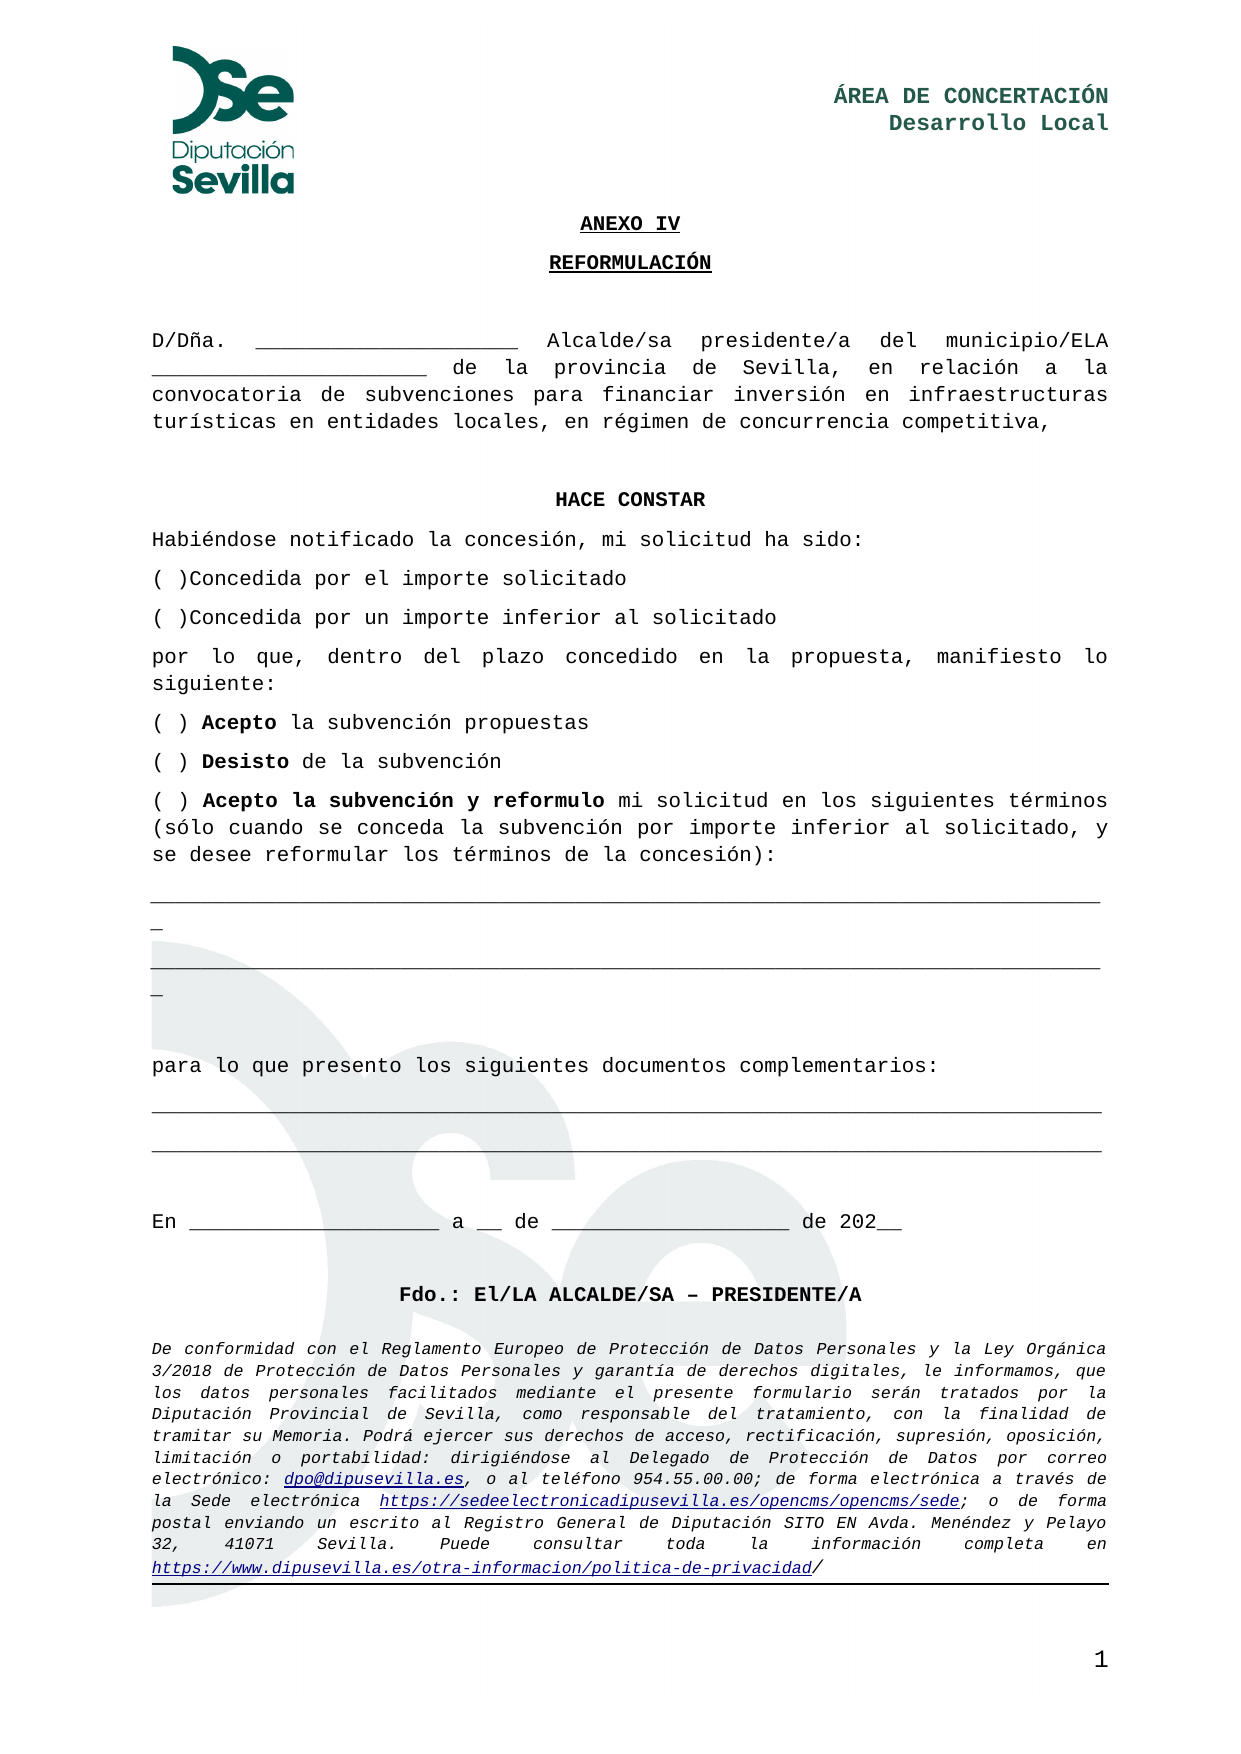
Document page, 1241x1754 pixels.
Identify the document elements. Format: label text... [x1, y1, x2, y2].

text por lo que, dentro del plazo concedido en la propuesta, manifiesto lo siguiente: [152, 646, 1109, 697]
text Fdo.: El/LA ALCALDE/SA – PRESIDENTE/A [152, 1283, 1109, 1307]
text ____________________________________________________________________________ [152, 1094, 1109, 1118]
picture [151, 1152, 1109, 1529]
text ( ) Acepto la subvención propuestas [152, 712, 1109, 736]
picture [151, 1113, 1109, 1151]
text para lo que presento los siguientes documentos complementarios: [152, 1055, 1109, 1079]
text _____________________________________________________________________________ [152, 950, 1109, 1001]
picture [151, 1576, 1109, 1700]
picture [151, 996, 1109, 1112]
text De conformidad con el Reglamento Europeo de Protección de Datos Personales y la Ley Orgánica 3/2018 de Protección de Datos Personales y garantía de derechos digitales, le informamos, que los datos personales facilitados mediante el presente formulario serán tratados por la Diputación Provincial de Sevilla, como responsable del tratamiento, con la finalidad de tramitar su Memoria. Podrá ejercer sus derechos de acceso, rectificación, supresión, oposición, limitación o portabilidad: dirigiéndose al Delegado de Protección de Datos por correo electrónico: dpo@dipusevilla.es, o al teléfono 954.55.00.00; de forma electrónica a través de la Sede electrónica https://sedeelectronicadipusevilla.es/opencms/opencms/sede; o de forma postal enviando un escrito al Registro General de Diputación SITO EN Avda. Menéndez y Pelayo 32, 41071 Sevilla. Puede consultar toda la información completa en https://www.dipusevilla.es/otra-informacion/politica-de-privacidad/ [152, 1341, 1109, 1583]
text En ____________________ a __ de ___________________ de 202__ [152, 1211, 1109, 1235]
picture [151, 23, 1109, 375]
text _____________________________________________________________________________ [152, 883, 1109, 934]
picture [151, 930, 1109, 968]
picture [151, 376, 1109, 902]
text REFORMULACIÓN [152, 252, 1109, 275]
text D/Dña. _____________________ Alcalde/sa presidente/a del municipio/ELA ______________________ de la provincia de Sevilla, en relación a la convocatoria de subvenciones para financiar inversión en infraestructuras turísticas en entidades locales, en régimen de concurrencia competitiva, [152, 330, 1109, 435]
text ANEXO IV [152, 213, 1109, 236]
text ____________________________________________________________________________ [152, 1133, 1109, 1157]
text ( )Concedida por un importe inferior al solicitado [152, 607, 1109, 630]
text ( ) Desisto de la subvención [152, 751, 1109, 775]
text Habiéndose notificado la concesión, mi solicitud ha sido: [152, 528, 1109, 552]
text HACE CONSTAR [152, 489, 1109, 513]
text ( ) Acepto la subvención y reformulo mi solicitud en los siguientes términos (sólo cuando se conceda la subvención por importe inferior al solicitado, y se desee reformular los términos de la concesión): [152, 790, 1109, 868]
text ( )Concedida por el importe solicitado [152, 568, 1109, 591]
